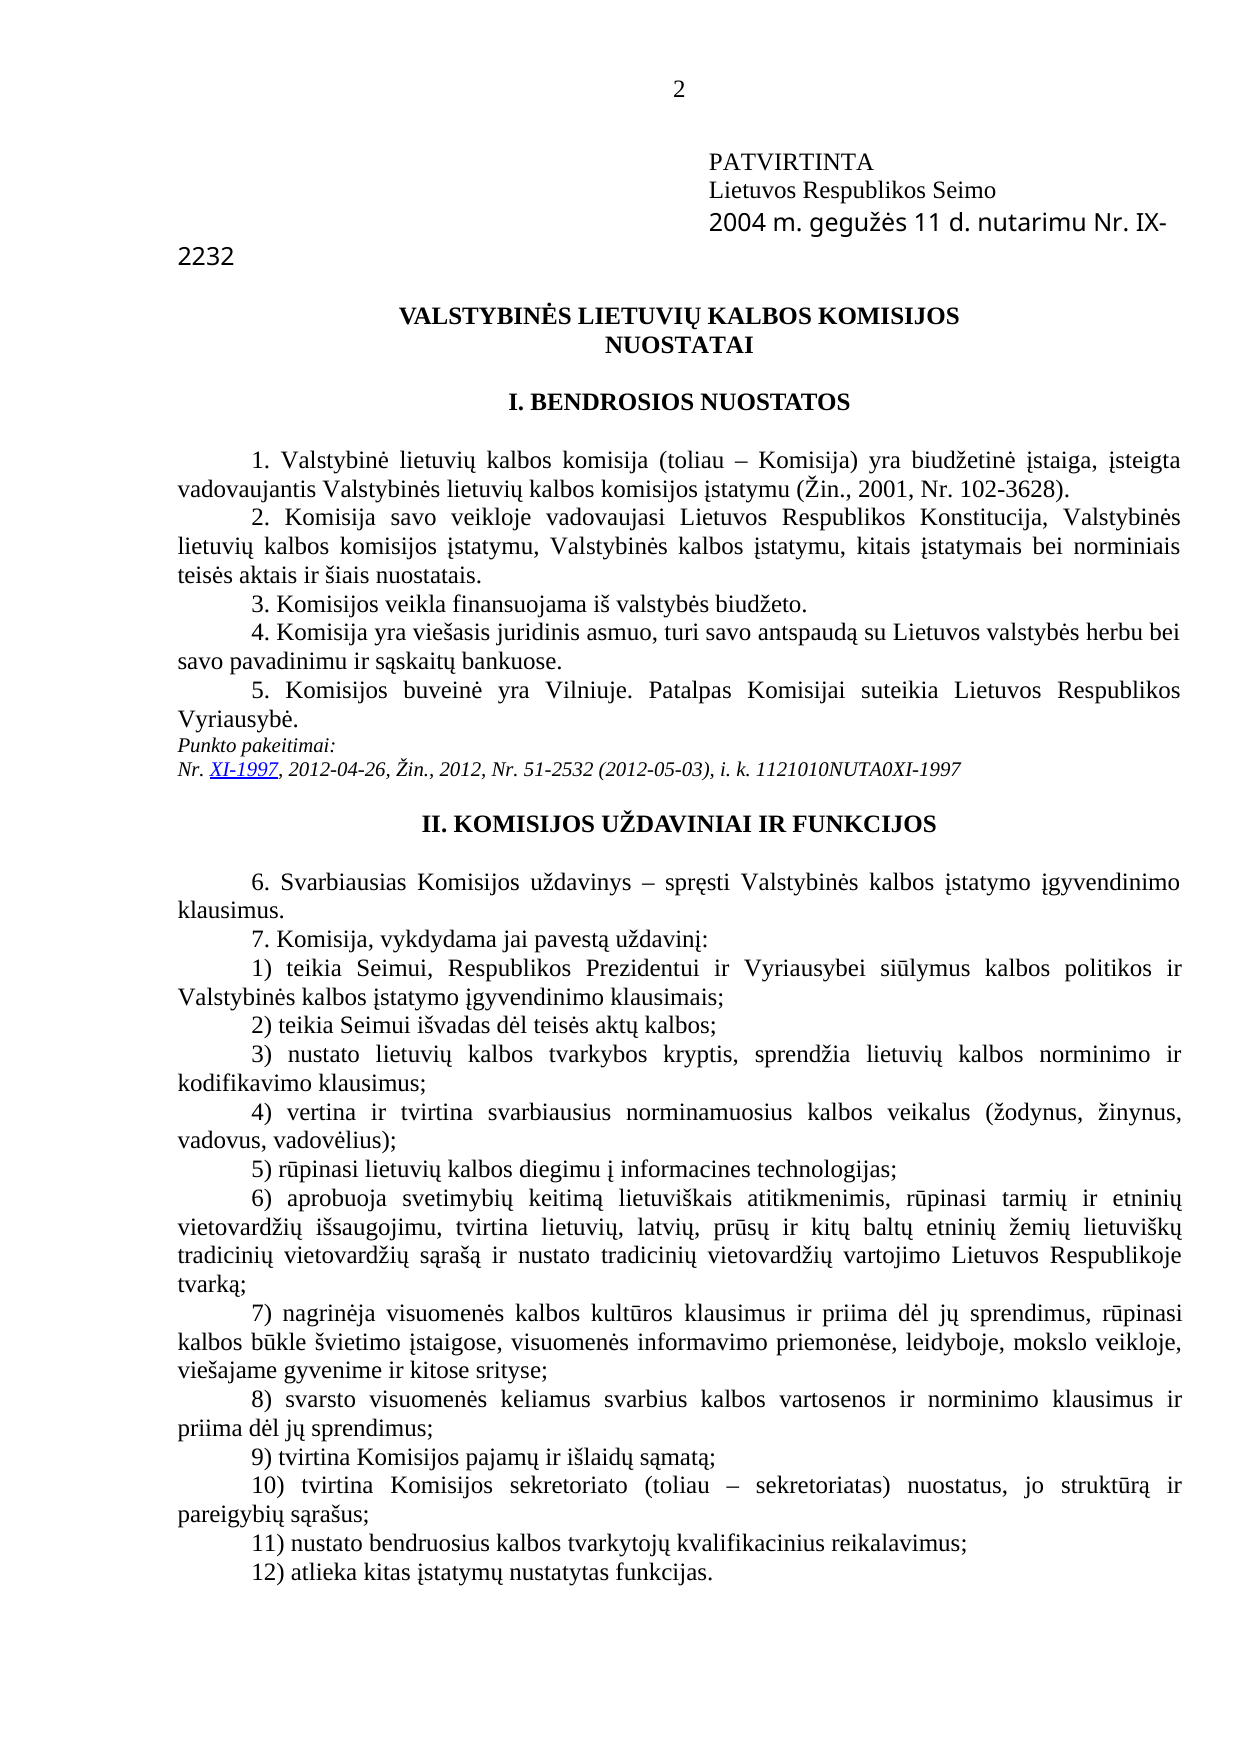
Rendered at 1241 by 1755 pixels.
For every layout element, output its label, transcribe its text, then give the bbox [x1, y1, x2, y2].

text 7) nagrinėja visuomenės kalbos kultūros klausimus ir priima dėl jų sprendimus, rūpinasi kalbos būkle švietimo įstaigose, visuomenės informavimo priemonėse, leidyboje, mokslo veikloje, viešajame gyvenime ir kitose srityse; [177, 1298, 1183, 1384]
text 10) tvirtina Komisijos sekretoriato (toliau – sekretoriatas) nuostatus, jo struktūrą ir pareigybių sąrašus; [177, 1471, 1183, 1528]
text 5. Komisijos buveinė yra Vilniuje. Patalpas Komisijai suteikia Lietuvos Respublikos Vyriausybė. [177, 675, 1181, 732]
text 4) vertina ir tvirtina svarbiausius norminamuosius kalbos veikalus (žodynus, žinynus, vadovus, vadovėlius); [177, 1097, 1183, 1154]
text VALSTYBINĖS LIETUVIŲ KALBOS KOMISIJOS NUOSTATAI [177, 301, 1181, 359]
text Lietuvos Respublikos Seimo [177, 176, 1181, 204]
text Punkto pakeitimai: [177, 732, 1181, 757]
text 3) nustato lietuvių kalbos tvarkybos kryptis, sprendžia lietuvių kalbos norminimo ir kodifikavimo klausimus; [177, 1039, 1183, 1097]
text I. BENDROSIOS NUOSTATOS [177, 387, 1181, 416]
text 2. Komisija savo veikloje vadovaujasi Lietuvos Respublikos Konstitucija, Valstybinės lietuvių kalbos komisijos įstatymu, Valstybinės kalbos įstatymu, kitais įstatymais bei norminiais teisės aktais ir šiais nuostatais. [177, 502, 1181, 589]
text 5) rūpinasi lietuvių kalbos diegimu į informacines technologijas; [177, 1154, 1183, 1183]
text 1. Valstybinė lietuvių kalbos komisija (toliau – Komisija) yra biudžetinė įstaiga, įsteigta vadovaujantis Valstybinės lietuvių kalbos komisijos įstatymu (Žin., 2001, Nr. 102-3628). [177, 445, 1181, 502]
text 7. Komisija, vykdydama jai pavestą uždavinį: [177, 924, 1181, 953]
text 8) svarsto visuomenės keliamus svarbius kalbos vartosenos ir norminimo klausimus ir priima dėl jų sprendimus; [177, 1384, 1183, 1442]
text II. KOMISIJOS UŽDAVINIAI IR FUNKCIJOS [177, 809, 1181, 838]
text 3. Komisijos veikla finansuojama iš valstybės biudžeto. [177, 589, 1181, 617]
text Nr. XI-1997, 2012-04-26, Žin., 2012, Nr. 51-2532 (2012-05-03), i. k. 1121010NUTA0XI-1997 [177, 757, 1181, 781]
text PATVIRTINTA [177, 147, 1181, 176]
text 11) nustato bendruosius kalbos tvarkytojų kvalifikacinius reikalavimus; [177, 1528, 1181, 1557]
text 6) aprobuoja svetimybių keitimą lietuviškais atitikmenimis, rūpinasi tarmių ir etninių vietovardžių išsaugojimu, tvirtina lietuvių, latvių, prūsų ir kitų baltų etninių žemių lietuviškų tradicinių vietovardžių sąrašą ir nustato tradicinių vietovardžių vartojimo Lietuvos Respublikoje tvarką; [177, 1183, 1183, 1298]
text 4. Komisija yra viešasis juridinis asmuo, turi savo antspaudą su Lietuvos valstybės herbu bei savo pavadinimu ir sąskaitų bankuose. [177, 617, 1181, 675]
text 9) tvirtina Komisijos pajamų ir išlaidų sąmatą; [177, 1442, 1183, 1471]
text 1) teikia Seimui, Respublikos Prezidentui ir Vyriausybei siūlymus kalbos politikos ir Valstybinės kalbos įstatymo įgyvendinimo klausimais; [177, 953, 1183, 1011]
text 12) atlieka kitas įstatymų nustatytas funkcijas. [177, 1557, 1181, 1586]
text 2004 m. gegužės 11 d. nutarimu Nr. IX-2232 [177, 204, 1181, 272]
text 6. Svarbiausias Komisijos uždavinys – spręsti Valstybinės kalbos įstatymo įgyvendinimo klausimus. [177, 867, 1181, 924]
text 2) teikia Seimui išvadas dėl teisės aktų kalbos; [177, 1011, 1183, 1039]
